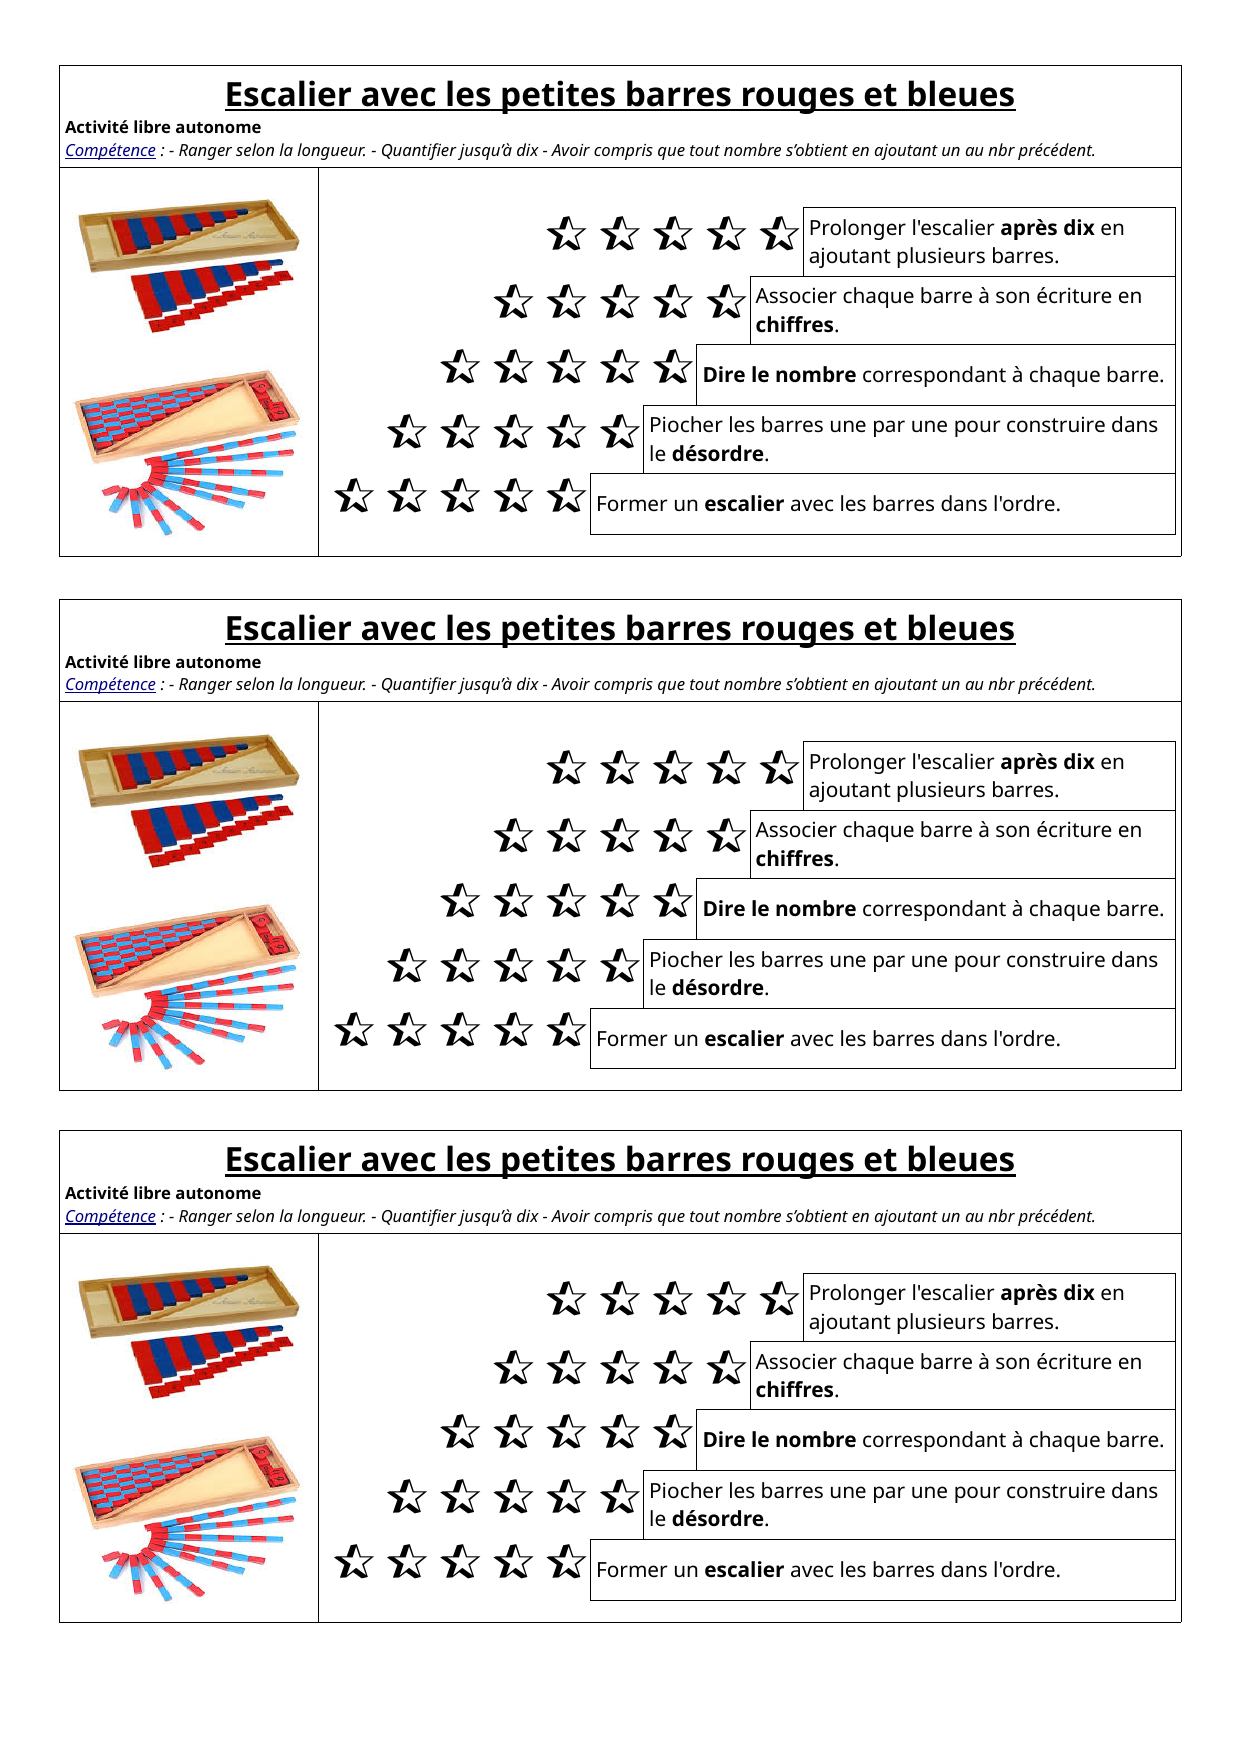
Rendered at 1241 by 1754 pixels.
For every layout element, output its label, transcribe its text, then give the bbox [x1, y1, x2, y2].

table_cell Piocher les barres une par une pour construire dans le désordre. [644, 1471, 1175, 1539]
table_cell [324, 344, 377, 405]
table_cell [324, 276, 377, 344]
table_header Prolonger l'escalier après dix en ajoutant plusieurs barres. [804, 208, 1175, 276]
table_cell  [484, 344, 537, 405]
table_cell  [324, 473, 377, 534]
table_cell [377, 1409, 430, 1470]
table_header [324, 741, 377, 810]
table_header [377, 1273, 430, 1341]
table_cell  [430, 473, 484, 534]
table_cell  [430, 939, 484, 1007]
table_cell [319, 168, 1181, 556]
table_cell [324, 1409, 377, 1470]
table_cell [377, 810, 430, 878]
table_cell  [377, 1470, 430, 1539]
table_header  [750, 207, 803, 276]
table_cell  [537, 1008, 590, 1068]
table_cell  [430, 1539, 484, 1599]
table_cell  [484, 405, 537, 473]
table_cell  [590, 405, 643, 473]
table_cell [377, 276, 430, 344]
table_cell  [430, 878, 484, 939]
table_cell  [377, 1539, 430, 1599]
table_header  [537, 207, 590, 276]
table_header [484, 207, 537, 276]
table_cell  [484, 1341, 537, 1409]
table_header  [750, 741, 803, 810]
table_cell  [484, 810, 537, 878]
table_header Prolonger l'escalier après dix en ajoutant plusieurs barres. [804, 1274, 1175, 1341]
table_cell  [537, 939, 590, 1007]
table_cell [324, 939, 377, 1007]
table_cell Associer chaque barre à son écriture en chiffres. [751, 1342, 1175, 1409]
table_header Escalier avec les petites barres rouges et bleues Activité libre autonome Compétence : - Ranger selon la longueur. - Quantifier jusqu’à dix - Avoir compris que tout nombre s’obtient en ajoutant un au nbr précédent. [60, 1131, 1181, 1233]
table_cell Associer chaque barre à son écriture en chiffres. [751, 277, 1175, 344]
table_cell  [430, 1008, 484, 1068]
table_header Escalier avec les petites barres rouges et bleues Activité libre autonome Compétence : - Ranger selon la longueur. - Quantifier jusqu’à dix - Avoir compris que tout nombre s’obtient en ajoutant un au nbr précédent. [60, 66, 1181, 167]
table_header  [643, 741, 696, 810]
table_cell  [377, 473, 430, 534]
table_cell  [643, 1341, 696, 1409]
table_cell  [484, 1409, 537, 1470]
table_cell [60, 168, 318, 556]
table_cell Former un escalier avec les barres dans l'ordre. [591, 1540, 1175, 1599]
table_cell [60, 1234, 318, 1238]
picture [64, 173, 313, 545]
table_cell  [537, 276, 590, 344]
table_cell Former un escalier avec les barres dans l'ordre. [591, 1009, 1175, 1068]
table_cell [319, 1234, 1181, 1622]
table_cell  [537, 405, 590, 473]
picture [64, 707, 313, 1079]
table_cell Dire le nombre correspondant à chaque barre. [697, 345, 1175, 405]
table_cell  [537, 344, 590, 405]
table_cell  [537, 473, 590, 534]
table_header  [537, 741, 590, 810]
table_header  [590, 207, 643, 276]
table_cell  [484, 276, 537, 344]
table_cell [324, 1470, 377, 1539]
table_cell  [590, 1470, 643, 1539]
table_cell [319, 702, 1181, 1090]
table_header  [750, 1273, 803, 1341]
table_cell  [590, 276, 643, 344]
table_cell  [590, 939, 643, 1007]
picture [64, 1238, 313, 1611]
table_cell  [590, 810, 643, 878]
table_cell  [537, 1470, 590, 1539]
table_cell  [484, 1470, 537, 1539]
table_cell  [377, 939, 430, 1007]
table_header [324, 1273, 377, 1341]
table_cell [60, 1239, 318, 1622]
table_cell [377, 1341, 430, 1409]
table_header  [696, 1273, 750, 1341]
table_cell  [484, 473, 537, 534]
table_cell  [537, 1409, 590, 1470]
table_cell Dire le nombre correspondant à chaque barre. [697, 1410, 1175, 1470]
table_cell  [537, 1341, 590, 1409]
table_cell [324, 1341, 377, 1409]
table_cell  [324, 1008, 377, 1068]
table_header  [590, 1273, 643, 1341]
table_cell  [643, 344, 696, 405]
table_header Escalier avec les petites barres rouges et bleues Activité libre autonome Compétence : - Ranger selon la longueur. - Quantifier jusqu’à dix - Avoir compris que tout nombre s’obtient en ajoutant un au nbr précédent. [60, 600, 1181, 701]
table_cell Associer chaque barre à son écriture en chiffres. [751, 811, 1175, 878]
table_cell  [590, 1341, 643, 1409]
table_header [484, 1273, 537, 1341]
table_cell  [484, 939, 537, 1007]
table_cell  [643, 1409, 696, 1470]
table_header  [590, 741, 643, 810]
table_cell  [537, 1539, 590, 1599]
table_cell  [590, 878, 643, 939]
table_cell  [696, 276, 750, 344]
table_cell  [537, 878, 590, 939]
table_cell [430, 1341, 484, 1409]
table_header [430, 741, 484, 810]
table_header [377, 207, 430, 276]
table_cell  [643, 276, 696, 344]
table_header [430, 207, 484, 276]
table_header  [537, 1273, 590, 1341]
table_cell Former un escalier avec les barres dans l'ordre. [591, 474, 1175, 534]
table_cell [324, 405, 377, 473]
table_cell  [377, 405, 430, 473]
table_cell [430, 276, 484, 344]
table_cell [377, 344, 430, 405]
table_header [430, 1273, 484, 1341]
table_header [484, 741, 537, 810]
table_cell  [377, 1008, 430, 1068]
table_header  [643, 207, 696, 276]
table_header  [696, 207, 750, 276]
table_cell Dire le nombre correspondant à chaque barre. [697, 879, 1175, 939]
table_cell  [590, 344, 643, 405]
table_cell  [484, 1539, 537, 1599]
table_cell  [484, 1008, 537, 1068]
table_cell  [696, 810, 750, 878]
table_header [324, 207, 377, 276]
table_header  [643, 1273, 696, 1341]
table_cell  [590, 1409, 643, 1470]
table_header Prolonger l'escalier après dix en ajoutant plusieurs barres. [804, 742, 1175, 810]
table_cell  [643, 810, 696, 878]
table_cell [377, 878, 430, 939]
table_header  [696, 741, 750, 810]
table_cell Piocher les barres une par une pour construire dans le désordre. [644, 406, 1175, 473]
table_cell [430, 810, 484, 878]
table_cell  [643, 878, 696, 939]
table_cell [324, 810, 377, 878]
table_cell  [537, 810, 590, 878]
table_cell  [430, 405, 484, 473]
table_cell [60, 702, 318, 1090]
table_cell  [430, 1470, 484, 1539]
table_cell Piocher les barres une par une pour construire dans le désordre. [644, 940, 1175, 1007]
table_cell  [430, 1409, 484, 1470]
table_cell  [696, 1341, 750, 1409]
table_cell  [430, 344, 484, 405]
table_header [377, 741, 430, 810]
table_cell  [484, 878, 537, 939]
table_cell [324, 878, 377, 939]
table_cell  [324, 1539, 377, 1599]
